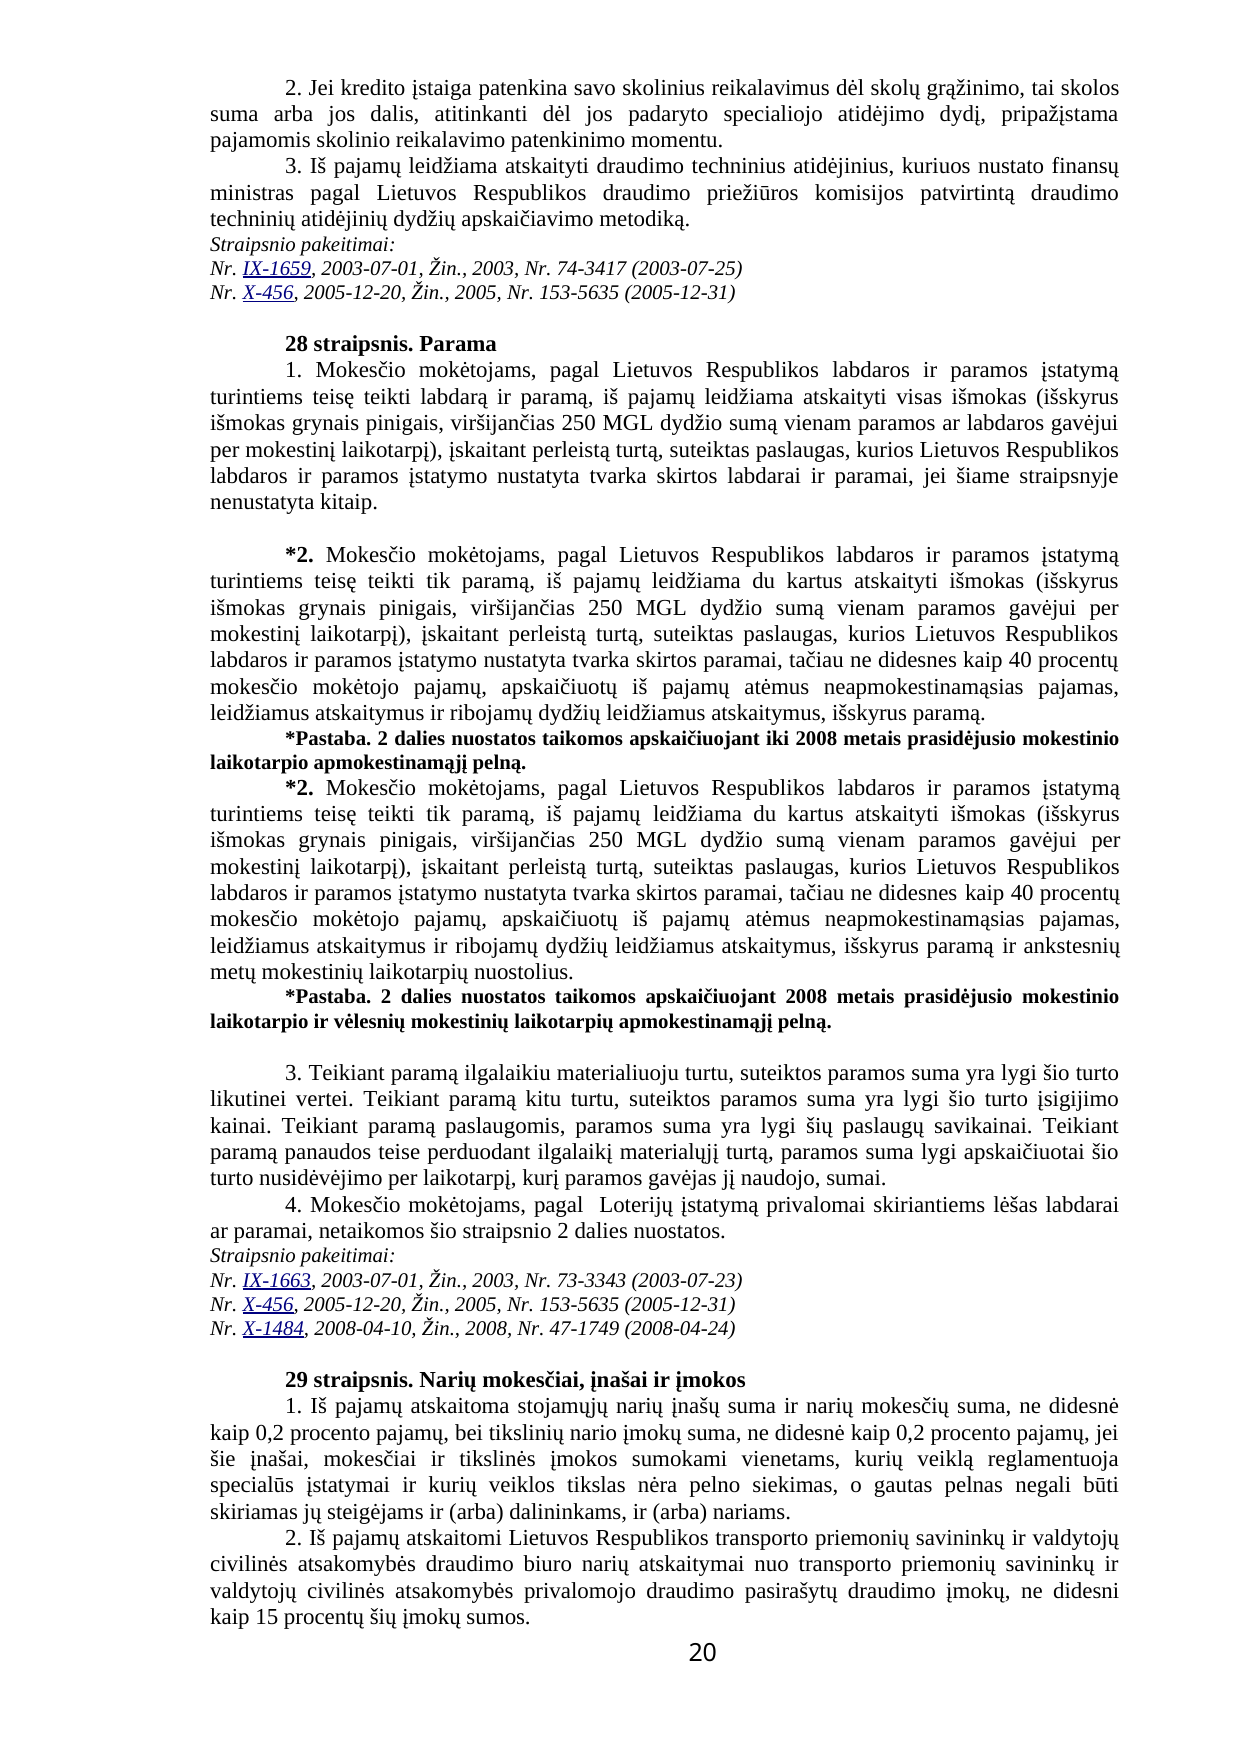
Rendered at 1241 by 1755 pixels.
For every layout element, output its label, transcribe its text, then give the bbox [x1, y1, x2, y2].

text Straipsnio pakeitimai: [210, 1243, 1120, 1267]
text *2. Mokesčio mokėtojams, pagal Lietuvos Respublikos labdaros ir paramos įstatymą turintiems teisę teikti tik paramą, iš pajamų leidžiama du kartus atskaityti išmokas (išskyrus išmokas grynais pinigais, viršijančias 250 MGL dydžio sumą vienam paramos gavėjui per mokestinį laikotarpį), įskaitant perleistą turtą, suteiktas paslaugas, kurios Lietuvos Respublikos labdaros ir paramos įstatymo nustatyta tvarka skirtos paramai, tačiau ne didesnes kaip 40 procentų mokesčio mokėtojo pajamų, apskaičiuotų iš pajamų atėmus neapmokestinamąsias pajamas, leidžiamus atskaitymus ir ribojamų dydžių leidžiamus atskaitymus, išskyrus paramą ir ankstesnių metų mokestinių laikotarpių nuostolius. [210, 774, 1120, 984]
text Nr. X-456, 2005-12-20, Žin., 2005, Nr. 153-5635 (2005-12-31) [210, 1292, 1120, 1316]
text 1. Mokesčio mokėtojams, pagal Lietuvos Respublikos labdaros ir paramos įstatymą turintiems teisę teikti labdarą ir paramą, iš pajamų leidžiama atskaityti visas išmokas (išskyrus išmokas grynais pinigais, viršijančias 250 MGL dydžio sumą vienam paramos ar labdaros gavėjui per mokestinį laikotarpį), įskaitant perleistą turtą, suteiktas paslaugas, kurios Lietuvos Respublikos labdaros ir paramos įstatymo nustatyta tvarka skirtos labdarai ir paramai, jei šiame straipsnyje nenustatyta kitaip. [210, 357, 1120, 515]
text *Pastaba. 2 dalies nuostatos taikomos apskaičiuojant 2008 metais prasidėjusio mokestinio laikotarpio ir vėlesnių mokestinių laikotarpių apmokestinamąjį pelną. [210, 984, 1120, 1033]
text Nr. X-456, 2005-12-20, Žin., 2005, Nr. 153-5635 (2005-12-31) [210, 280, 1120, 304]
text Nr. X-1484, 2008-04-10, Žin., 2008, Nr. 47-1749 (2008-04-24) [210, 1316, 1120, 1340]
text 3. Iš pajamų leidžiama atskaityti draudimo techninius atidėjinius, kuriuos nustato finansų ministras pagal Lietuvos Respublikos draudimo priežiūros komisijos patvirtintą draudimo techninių atidėjinių dydžių apskaičiavimo metodiką. [210, 153, 1120, 232]
text Nr. IX-1663, 2003-07-01, Žin., 2003, Nr. 73-3343 (2003-07-23) [210, 1267, 1120, 1292]
text 28 straipsnis. Parama [210, 330, 1120, 357]
text 4. Mokesčio mokėtojams, pagal Loterijų įstatymą privalomai skiriantiems lėšas labdarai ar paramai, netaikomos šio straipsnio 2 dalies nuostatos. [210, 1191, 1120, 1243]
text 3. Teikiant paramą ilgalaikiu materialiuoju turtu, suteiktos paramos suma yra lygi šio turto likutinei vertei. Teikiant paramą kitu turtu, suteiktos paramos suma yra lygi šio turto įsigijimo kainai. Teikiant paramą paslaugomis, paramos suma yra lygi šių paslaugų savikainai. Teikiant paramą panaudos teise perduodant ilgalaikį materialųjį turtą, paramos suma lygi apskaičiuotai šio turto nusidėvėjimo per laikotarpį, kurį paramos gavėjas jį naudojo, sumai. [210, 1059, 1120, 1191]
text 2. Jei kredito įstaiga patenkina savo skolinius reikalavimus dėl skolų grąžinimo, tai skolos suma arba jos dalis, atitinkanti dėl jos padaryto specialiojo atidėjimo dydį, pripažįstama pajamomis skolinio reikalavimo patenkinimo momentu. [210, 73, 1120, 153]
text *Pastaba. 2 dalies nuostatos taikomos apskaičiuojant iki 2008 metais prasidėjusio mokestinio laikotarpio apmokestinamąjį pelną. [210, 726, 1120, 774]
text 2. Iš pajamų atskaitomi Lietuvos Respublikos transporto priemonių savininkų ir valdytojų civilinės atsakomybės draudimo biuro narių atskaitymai nuo transporto priemonių savininkų ir valdytojų civilinės atsakomybės privalomojo draudimo pasirašytų draudimo įmokų, ne didesni kaip 15 procentų šių įmokų sumos. [210, 1524, 1120, 1629]
text 29 straipsnis. Narių mokesčiai, įnašai ir įmokos [210, 1366, 1120, 1392]
text Straipsnio pakeitimai: [210, 232, 1120, 256]
text *2. Mokesčio mokėtojams, pagal Lietuvos Respublikos labdaros ir paramos įstatymą turintiems teisę teikti tik paramą, iš pajamų leidžiama du kartus atskaityti išmokas (išskyrus išmokas grynais pinigais, viršijančias 250 MGL dydžio sumą vienam paramos gavėjui per mokestinį laikotarpį), įskaitant perleistą turtą, suteiktas paslaugas, kurios Lietuvos Respublikos labdaros ir paramos įstatymo nustatyta tvarka skirtos paramai, tačiau ne didesnes kaip 40 procentų mokesčio mokėtojo pajamų, apskaičiuotų iš pajamų atėmus neapmokestinamąsias pajamas, leidžiamus atskaitymus ir ribojamų dydžių leidžiamus atskaitymus, išskyrus paramą. [210, 541, 1120, 726]
text 1. Iš pajamų atskaitoma stojamųjų narių įnašų suma ir narių mokesčių suma, ne didesnė kaip 0,2 procento pajamų, bei tikslinių nario įmokų suma, ne didesnė kaip 0,2 procento pajamų, jei šie įnašai, mokesčiai ir tikslinės įmokos sumokami vienetams, kurių veiklą reglamentuoja specialūs įstatymai ir kurių veiklos tikslas nėra pelno siekimas, o gautas pelnas negali būti skiriamas jų steigėjams ir (arba) dalininkams, ir (arba) nariams. [210, 1392, 1120, 1524]
text Nr. IX-1659, 2003-07-01, Žin., 2003, Nr. 74-3417 (2003-07-25) [210, 256, 1120, 280]
